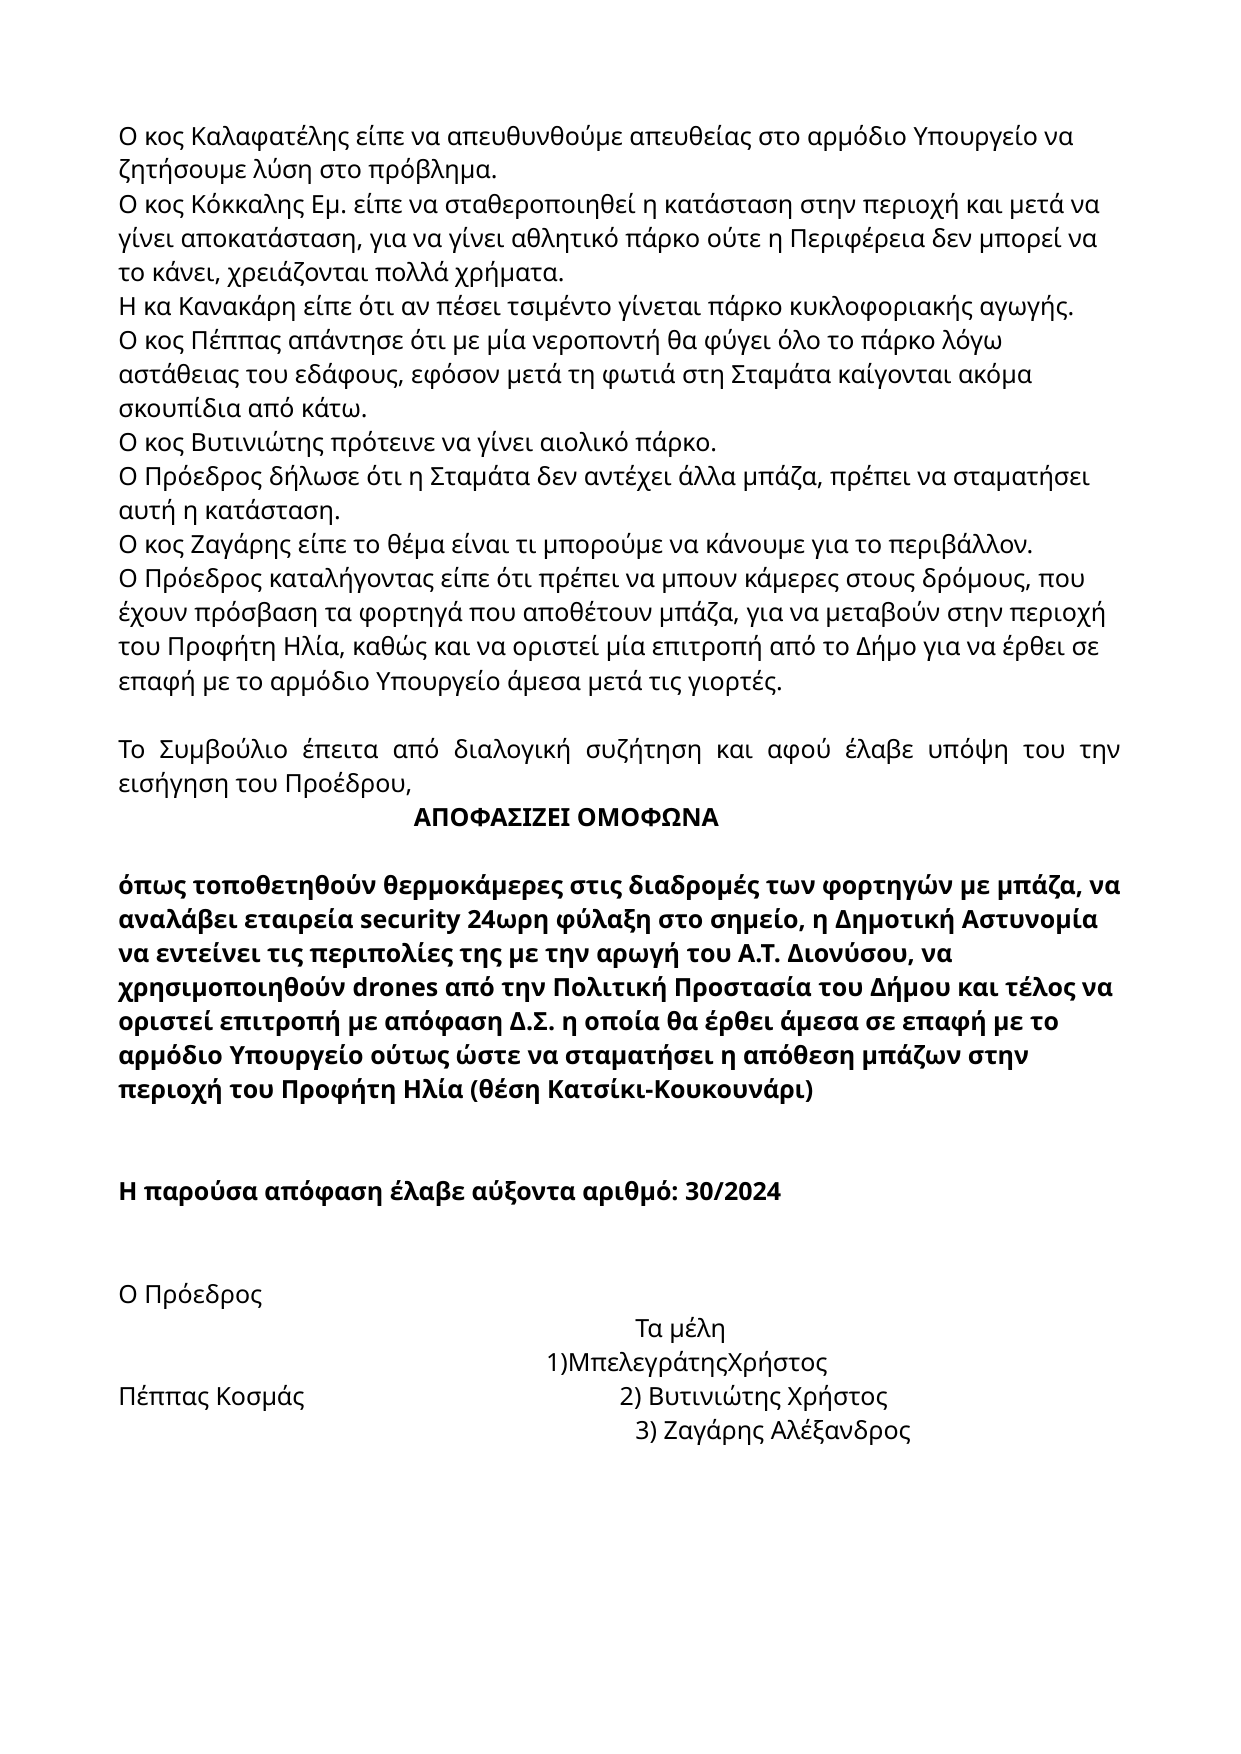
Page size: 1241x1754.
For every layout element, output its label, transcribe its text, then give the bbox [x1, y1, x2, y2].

text 1)ΜπελεγράτηςΧρήστος [118, 1344, 1122, 1378]
text Το Συμβούλιο έπειτα από διαλογική συζήτηση και αφού έλαβε υπόψη του την εισήγηση του Προέδρου, [118, 731, 1122, 799]
text Ο κος Βυτινιώτης πρότεινε να γίνει αιολικό πάρκο. [118, 425, 1122, 459]
text 3) Ζαγάρης Αλέξανδρος [118, 1412, 1122, 1447]
text Ο κος Κόκκαλης Εμ. είπε να σταθεροποιηθεί η κατάσταση στην περιοχή και μετά να γίνει αποκατάσταση, για να γίνει αθλητικό πάρκο ούτε η Περιφέρεια δεν μπορεί να το κάνει, χρειάζονται πολλά χρήματα. [118, 186, 1122, 288]
text Η παρούσα απόφαση έλαβε αύξοντα αριθμό: 30/2024 [118, 1174, 1122, 1208]
text Ο Πρόεδρος καταλήγοντας είπε ότι πρέπει να μπουν κάμερες στους δρόμους, που έχουν πρόσβαση τα φορτηγά που αποθέτουν μπάζα, για να μεταβούν στην περιοχή του Προφήτη Ηλία, καθώς και να οριστεί μία επιτροπή από το Δήμο για να έρθει σε επαφή με το αρμόδιο Υπουργείο άμεσα μετά τις γιορτές. [118, 561, 1122, 697]
text Ο κος Πέππας απάντησε ότι με μία νεροποντή θα φύγει όλο το πάρκο λόγω αστάθειας του εδάφους, εφόσον μετά τη φωτιά στη Σταμάτα καίγονται ακόμα σκουπίδια από κάτω. [118, 322, 1122, 425]
text ΑΠΟΦΑΣΙΖΕΙ ΟΜΟΦΩΝΑ [118, 799, 1122, 833]
text Πέππας Κοσμάς 2) Βυτινιώτης Χρήστος [118, 1378, 1122, 1412]
text Ο Πρόεδρος [118, 1276, 1122, 1310]
text Ο κος Καλαφατέλης είπε να απευθυνθούμε απευθείας στο αρμόδιο Υπουργείο να ζητήσουμε λύση στο πρόβλημα. [118, 118, 1122, 186]
text Ο Πρόεδρος δήλωσε ότι η Σταμάτα δεν αντέχει άλλα μπάζα, πρέπει να σταματήσει αυτή η κατάσταση. [118, 459, 1122, 527]
text Η κα Κανακάρη είπε ότι αν πέσει τσιμέντο γίνεται πάρκο κυκλοφοριακής αγωγής. [118, 288, 1122, 322]
text Τα μέλη [118, 1310, 1122, 1344]
text Ο κος Ζαγάρης είπε το θέμα είναι τι μπορούμε να κάνουμε για το περιβάλλον. [118, 527, 1122, 561]
text όπως τοποθετηθούν θερμοκάμερες στις διαδρομές των φορτηγών με μπάζα, να αναλάβει εταιρεία security 24ωρη φύλαξη στο σημείο, η Δημοτική Αστυνομία να εντείνει τις περιπολίες της με την αρωγή του Α.Τ. Διονύσου, να χρησιμοποιηθούν drones από την Πολιτική Προστασία του Δήμου και τέλος να οριστεί επιτροπή με απόφαση Δ.Σ. η οποία θα έρθει άμεσα σε επαφή με το αρμόδιο Υπουργείο ούτως ώστε να σταματήσει η απόθεση μπάζων στην περιοχή του Προφήτη Ηλία (θέση Κατσίκι-Κουκουνάρι) [118, 867, 1122, 1106]
